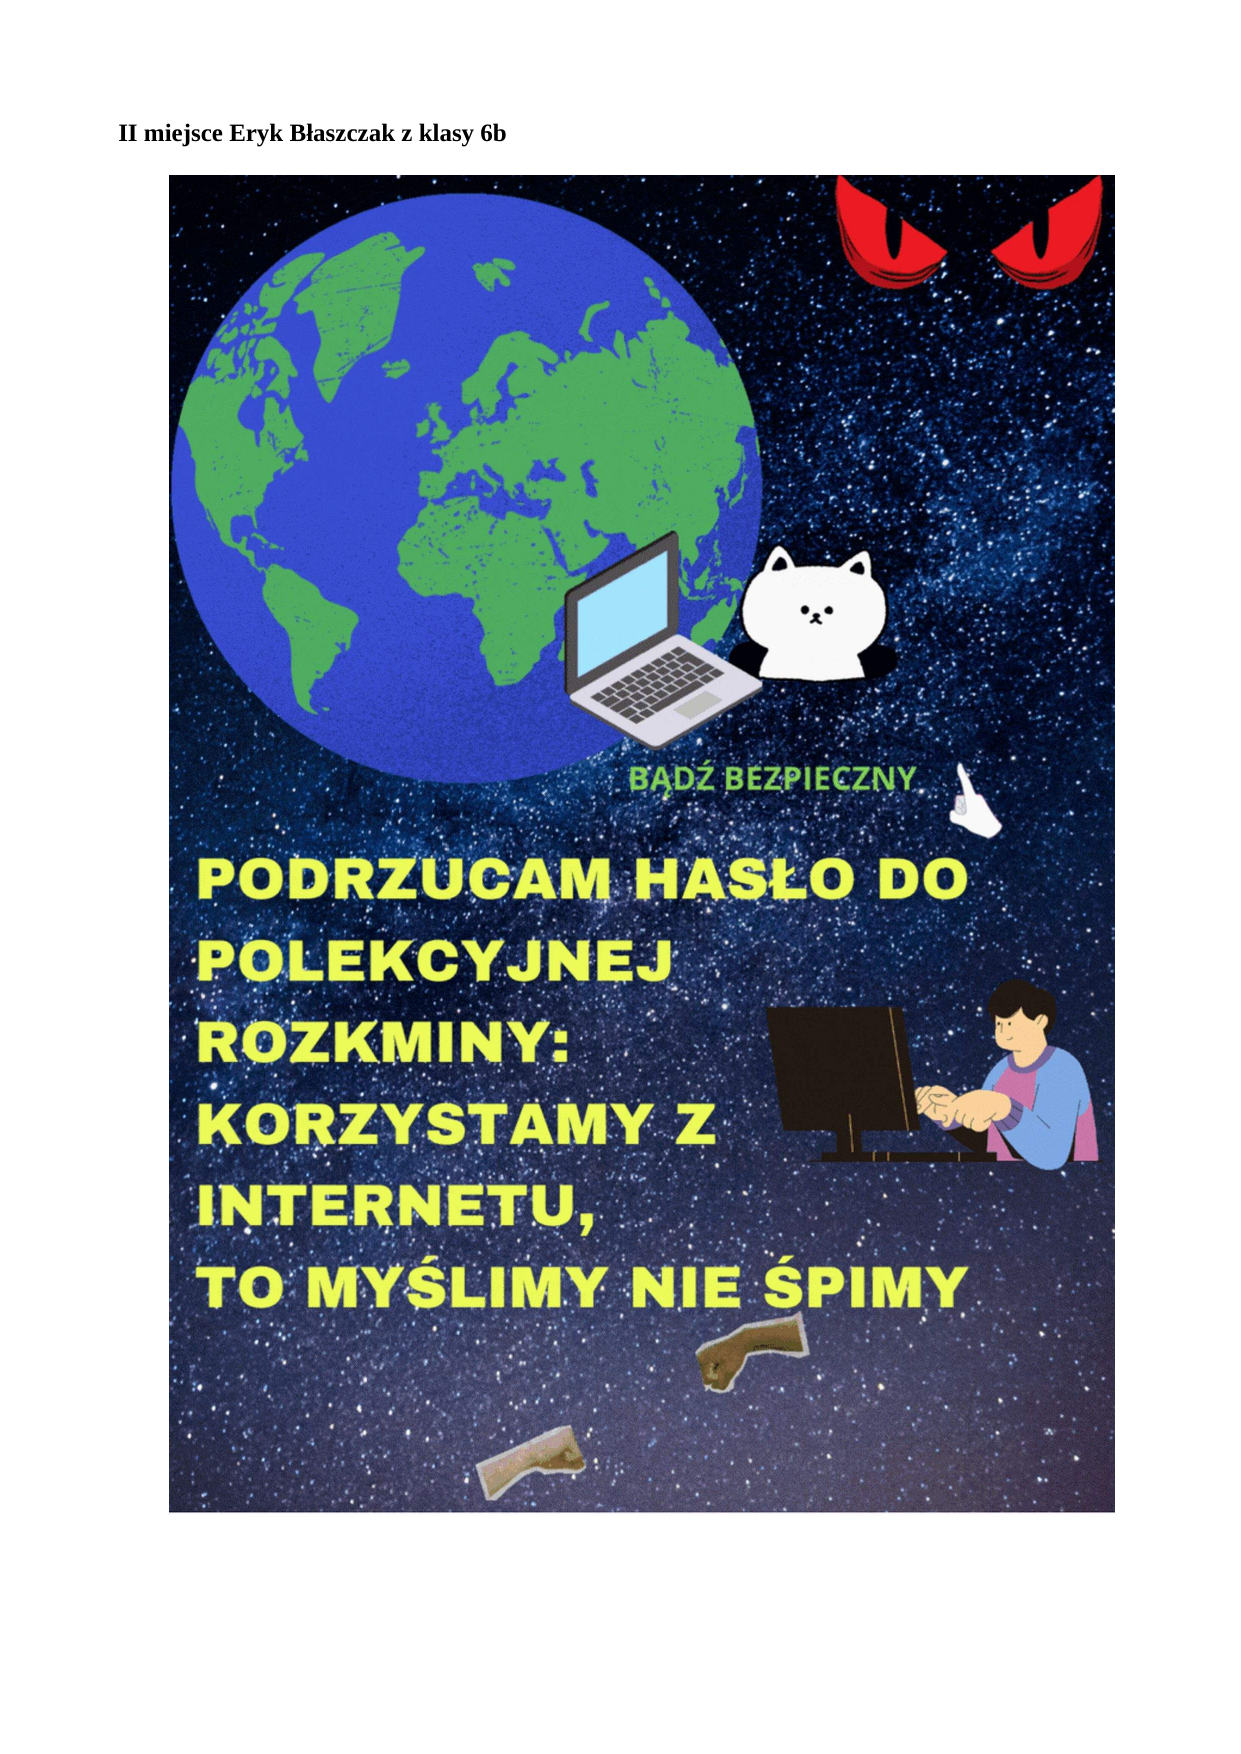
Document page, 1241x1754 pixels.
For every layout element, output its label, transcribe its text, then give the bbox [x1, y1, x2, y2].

text II miejsce Eryk Błaszczak z klasy 6b [118, 118, 1122, 147]
picture [169, 175, 1115, 1514]
